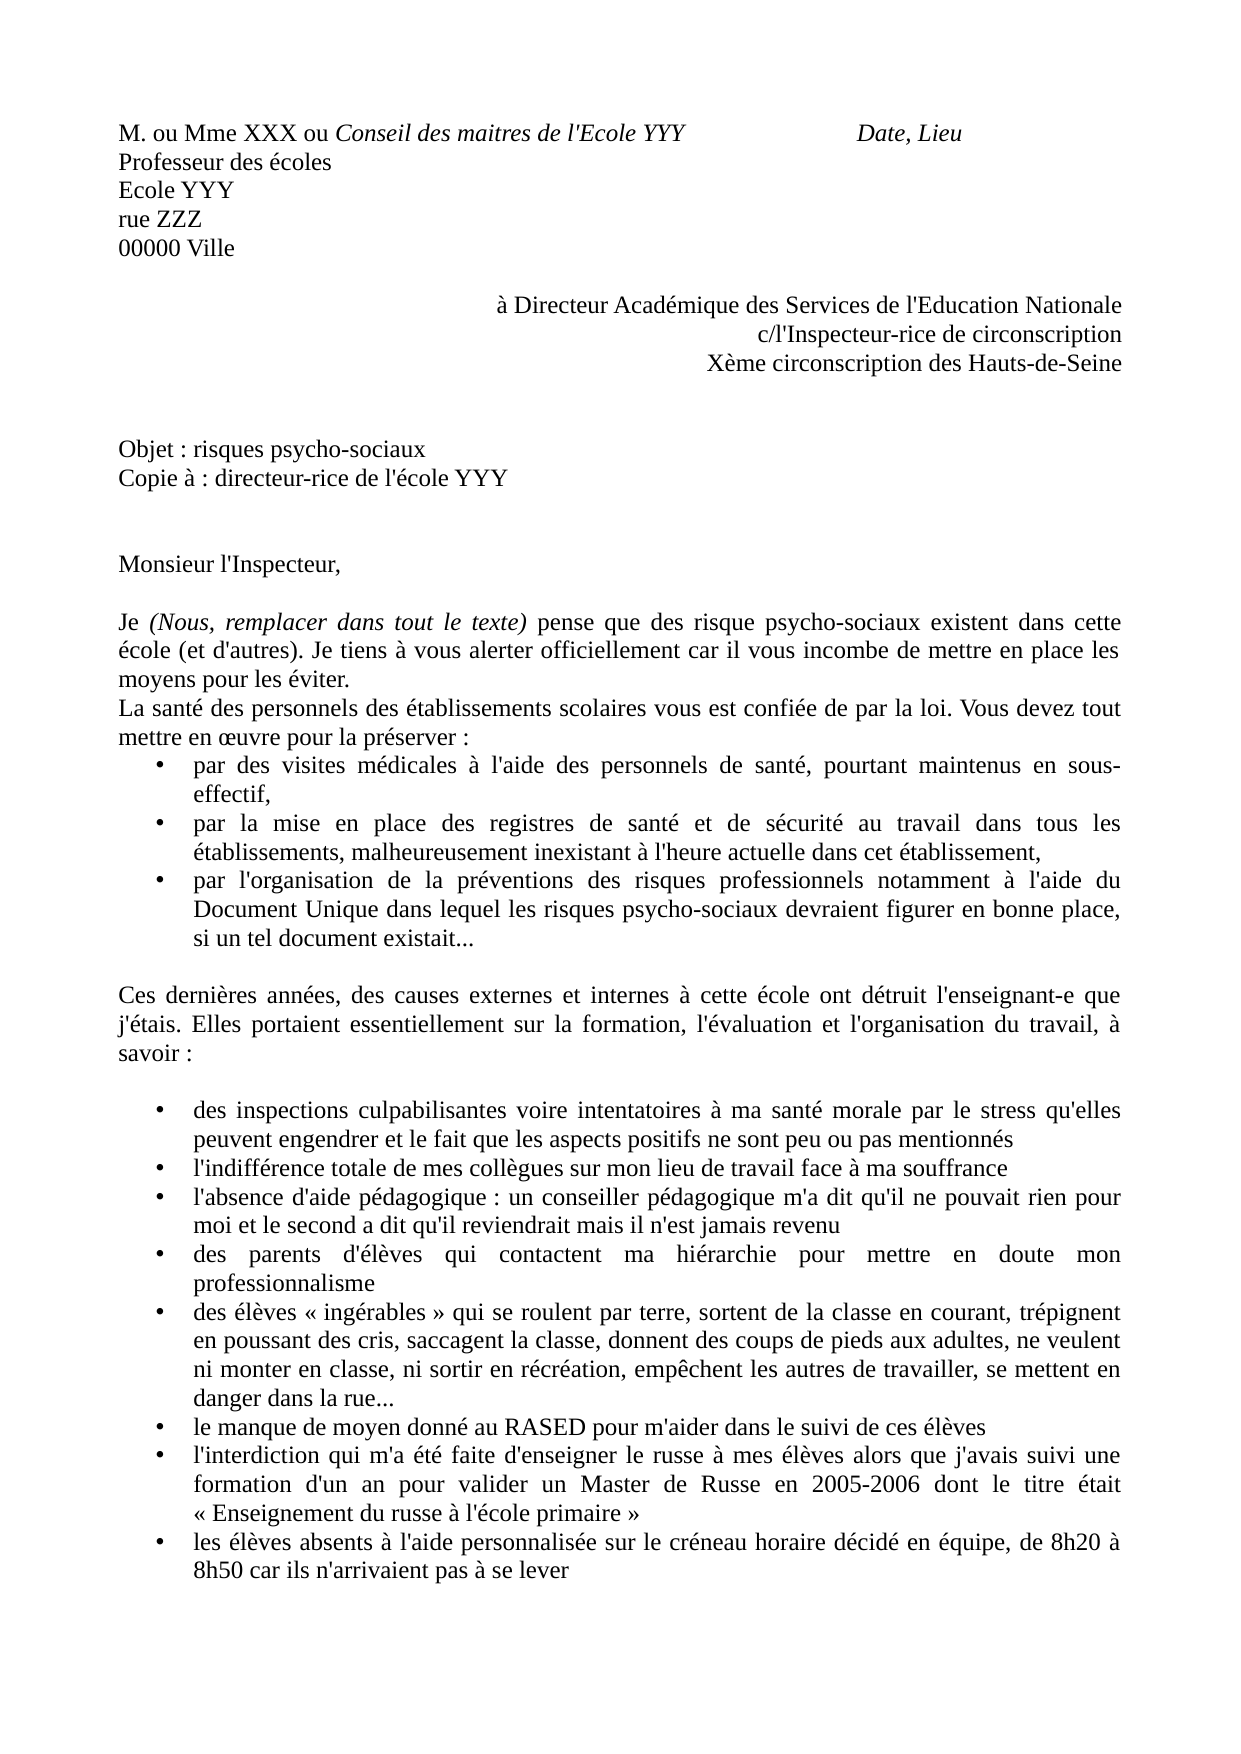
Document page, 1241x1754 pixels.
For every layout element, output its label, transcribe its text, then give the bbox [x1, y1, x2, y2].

list des élèves « ingérables » qui se roulent par terre, sortent de la classe en courant, trépignent en poussant des cris, saccagent la classe, donnent des coups de pieds aux adultes, ne veulent ni monter en classe, ni sortir en récréation, empêchent les autres de travailler, se mettent en danger dans la rue... [156, 1297, 1122, 1412]
text Ecole YYY [118, 176, 1122, 204]
list par la mise en place des registres de santé et de sécurité au travail dans tous les établissements, malheureusement inexistant à l'heure actuelle dans cet établissement, [156, 808, 1122, 866]
text Professeur des écoles [118, 147, 1122, 176]
list l'indifférence totale de mes collègues sur mon lieu de travail face à ma souffrance [156, 1153, 1122, 1182]
text La santé des personnels des établissements scolaires vous est confiée de par la loi. Vous devez tout mettre en œuvre pour la préserver : [118, 693, 1122, 751]
list l'interdiction qui m'a été faite d'enseigner le russe à mes élèves alors que j'avais suivi une formation d'un an pour valider un Master de Russe en 2005-2006 dont le titre était « Enseignement du russe à l'école primaire » [156, 1441, 1122, 1527]
list des inspections culpabilisantes voire intentatoires à ma santé morale par le stress qu'elles peuvent engendrer et le fait que les aspects positifs ne sont peu ou pas mentionnés [156, 1096, 1122, 1153]
text Xème circonscription des Hauts-de-Seine [118, 348, 1122, 377]
text Objet : risques psycho-sociaux [118, 434, 1122, 463]
text Copie à : directeur-rice de l'école YYY [118, 463, 1122, 492]
text M. ou Mme XXX ou Conseil des maitres de l'Ecole YYY Date, Lieu [118, 118, 1122, 147]
text Ces dernières années, des causes externes et internes à cette école ont détruit l'enseignant-e que j'étais. Elles portaient essentiellement sur la formation, l'évaluation et l'organisation du travail, à savoir : [118, 981, 1122, 1067]
text à Directeur Académique des Services de l'Education Nationale [118, 291, 1122, 319]
list l'absence d'aide pédagogique : un conseiller pédagogique m'a dit qu'il ne pouvait rien pour moi et le second a dit qu'il reviendrait mais il n'est jamais revenu [156, 1182, 1122, 1239]
text c/l'Inspecteur-rice de circonscription [118, 319, 1122, 348]
text Monsieur l'Inspecteur, [118, 549, 1122, 578]
list le manque de moyen donné au RASED pour m'aider dans le suivi de ces élèves [156, 1412, 1122, 1441]
list par des visites médicales à l'aide des personnels de santé, pourtant maintenus en sous-effectif, [156, 751, 1122, 808]
list les élèves absents à l'aide personnalisée sur le créneau horaire décidé en équipe, de 8h20 à 8h50 car ils n'arrivaient pas à se lever [156, 1527, 1122, 1584]
text rue ZZZ [118, 204, 1122, 233]
text 00000 Ville [118, 233, 1122, 262]
list des parents d'élèves qui contactent ma hiérarchie pour mettre en doute mon professionnalisme [156, 1239, 1122, 1297]
list par l'organisation de la préventions des risques professionnels notamment à l'aide du Document Unique dans lequel les risques psycho-sociaux devraient figurer en bonne place, si un tel document existait... [156, 866, 1122, 952]
text Je (Nous, remplacer dans tout le texte) pense que des risque psycho-sociaux existent dans cette école (et d'autres). Je tiens à vous alerter officiellement car il vous incombe de mettre en place les moyens pour les éviter. [118, 607, 1122, 693]
